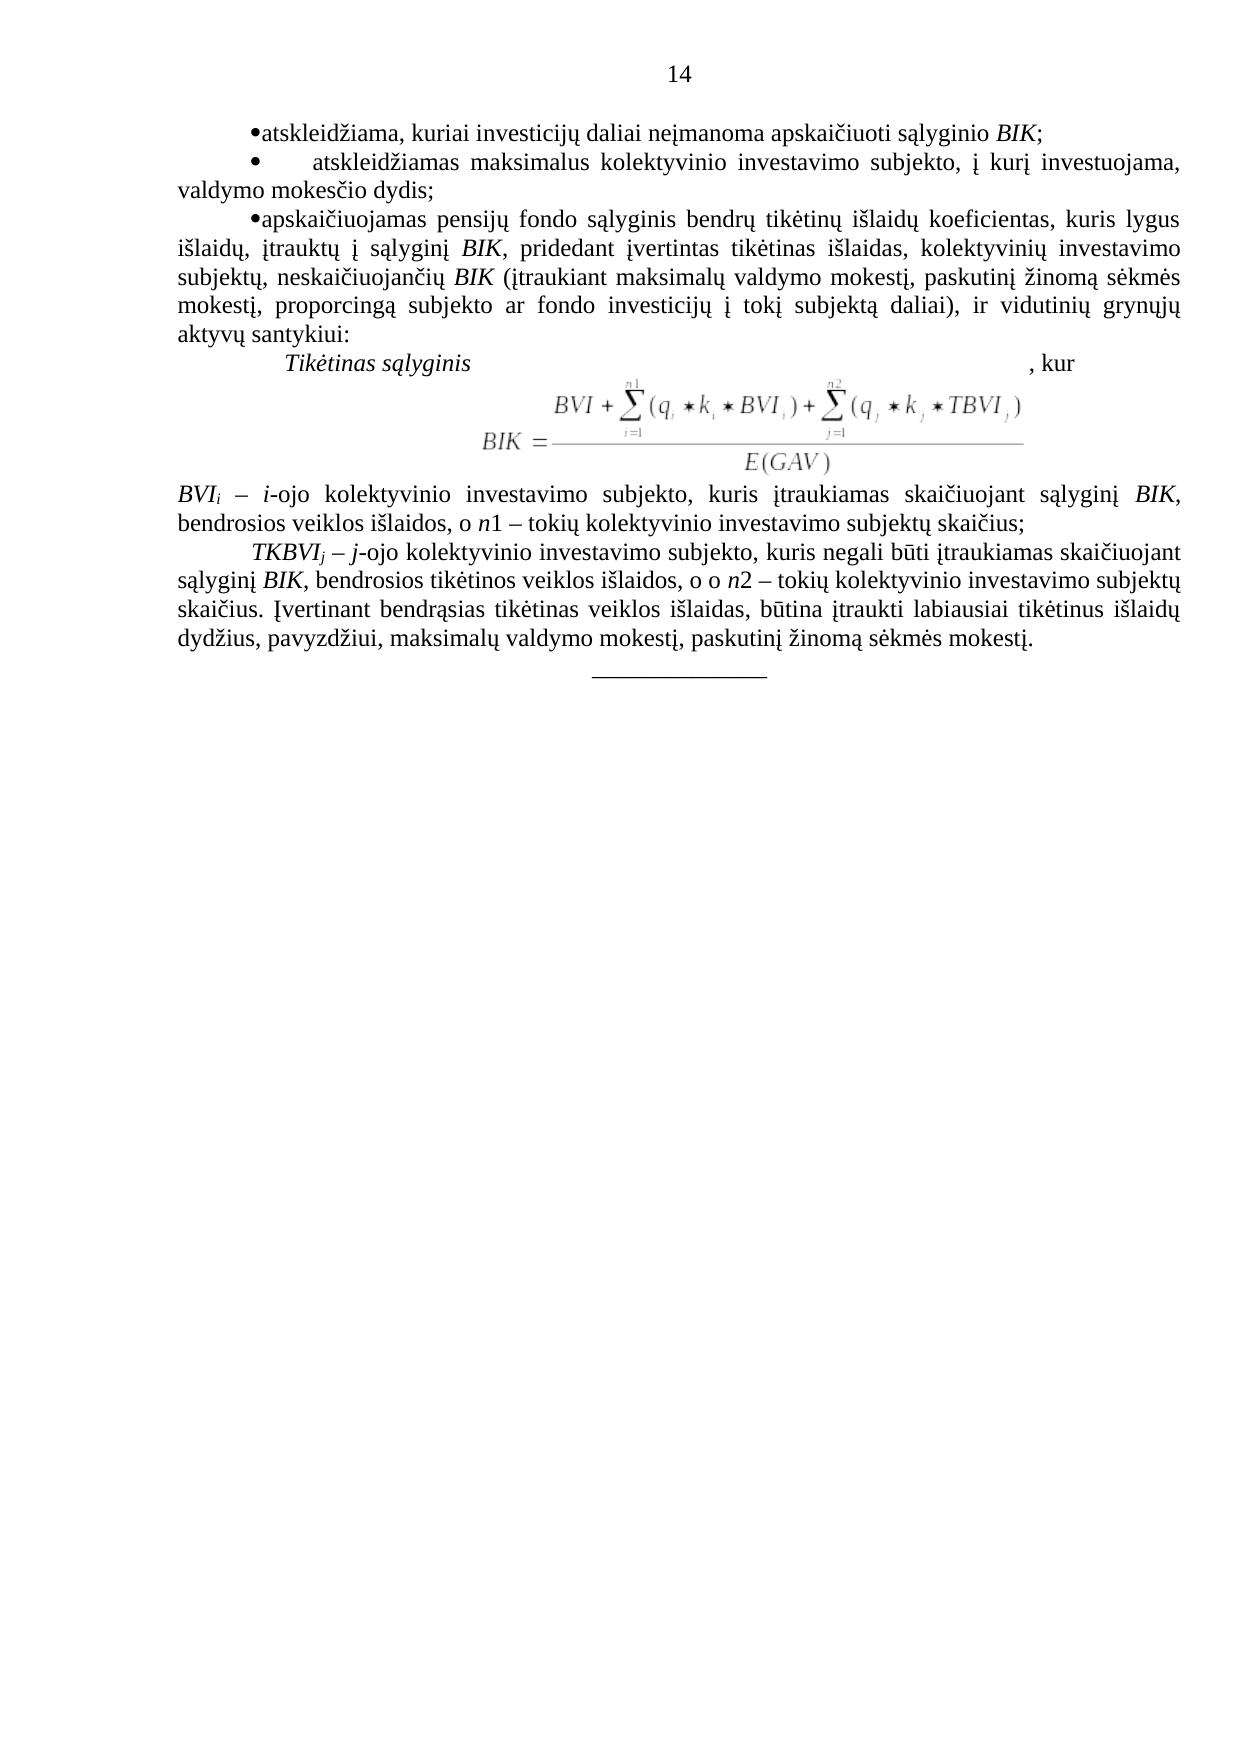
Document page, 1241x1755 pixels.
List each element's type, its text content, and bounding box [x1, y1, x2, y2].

text  atskleidžiamas maksimalus kolektyvinio investavimo subjekto, į kurį investuojama, valdymo mokesčio dydis; [177, 147, 1181, 204]
text TKBVIj – j-ojo kolektyvinio investavimo subjekto, kuris negali būti įtraukiamas skaičiuojant sąlyginį BIK, bendrosios tikėtinos veiklos išlaidos, o o n2 – tokių kolektyvinio investavimo subjektų skaičius. Įvertinant bendrąsias tikėtinas veiklos išlaidas, būtina įtraukti labiausiai tikėtinus išlaidų dydžius, pavyzdžiui, maksimalų valdymo mokestį, paskutinį žinomą sėkmės mokestį. [177, 537, 1181, 652]
text ______________ [177, 652, 1181, 681]
text apskaičiuojamas pensijų fondo sąlyginis bendrų tikėtinų išlaidų koeficientas, kuris lygus išlaidų, įtrauktų į sąlyginį BIK, pridedant įvertintas tikėtinas išlaidas, kolektyvinių investavimo subjektų, neskaičiuojančių BIK (įtraukiant maksimalų valdymo mokestį, paskutinį žinomą sėkmės mokestį, proporcingą subjekto ar fondo investicijų į tokį subjektą daliai), ir vidutinių grynųjų aktyvų santykiui: [177, 204, 1181, 348]
text atskleidžiama, kuriai investicijų daliai neįmanoma apskaičiuoti sąlyginio BIK; [177, 118, 1181, 147]
text BVIi – i-ojo kolektyvinio investavimo subjekto, kuris įtraukiamas skaičiuojant sąlyginį BIK, bendrosios veiklos išlaidos, o n1 – tokių kolektyvinio investavimo subjektų skaičius; [177, 479, 1181, 537]
text Tikėtinas sąlyginis , kur [177, 348, 1181, 479]
